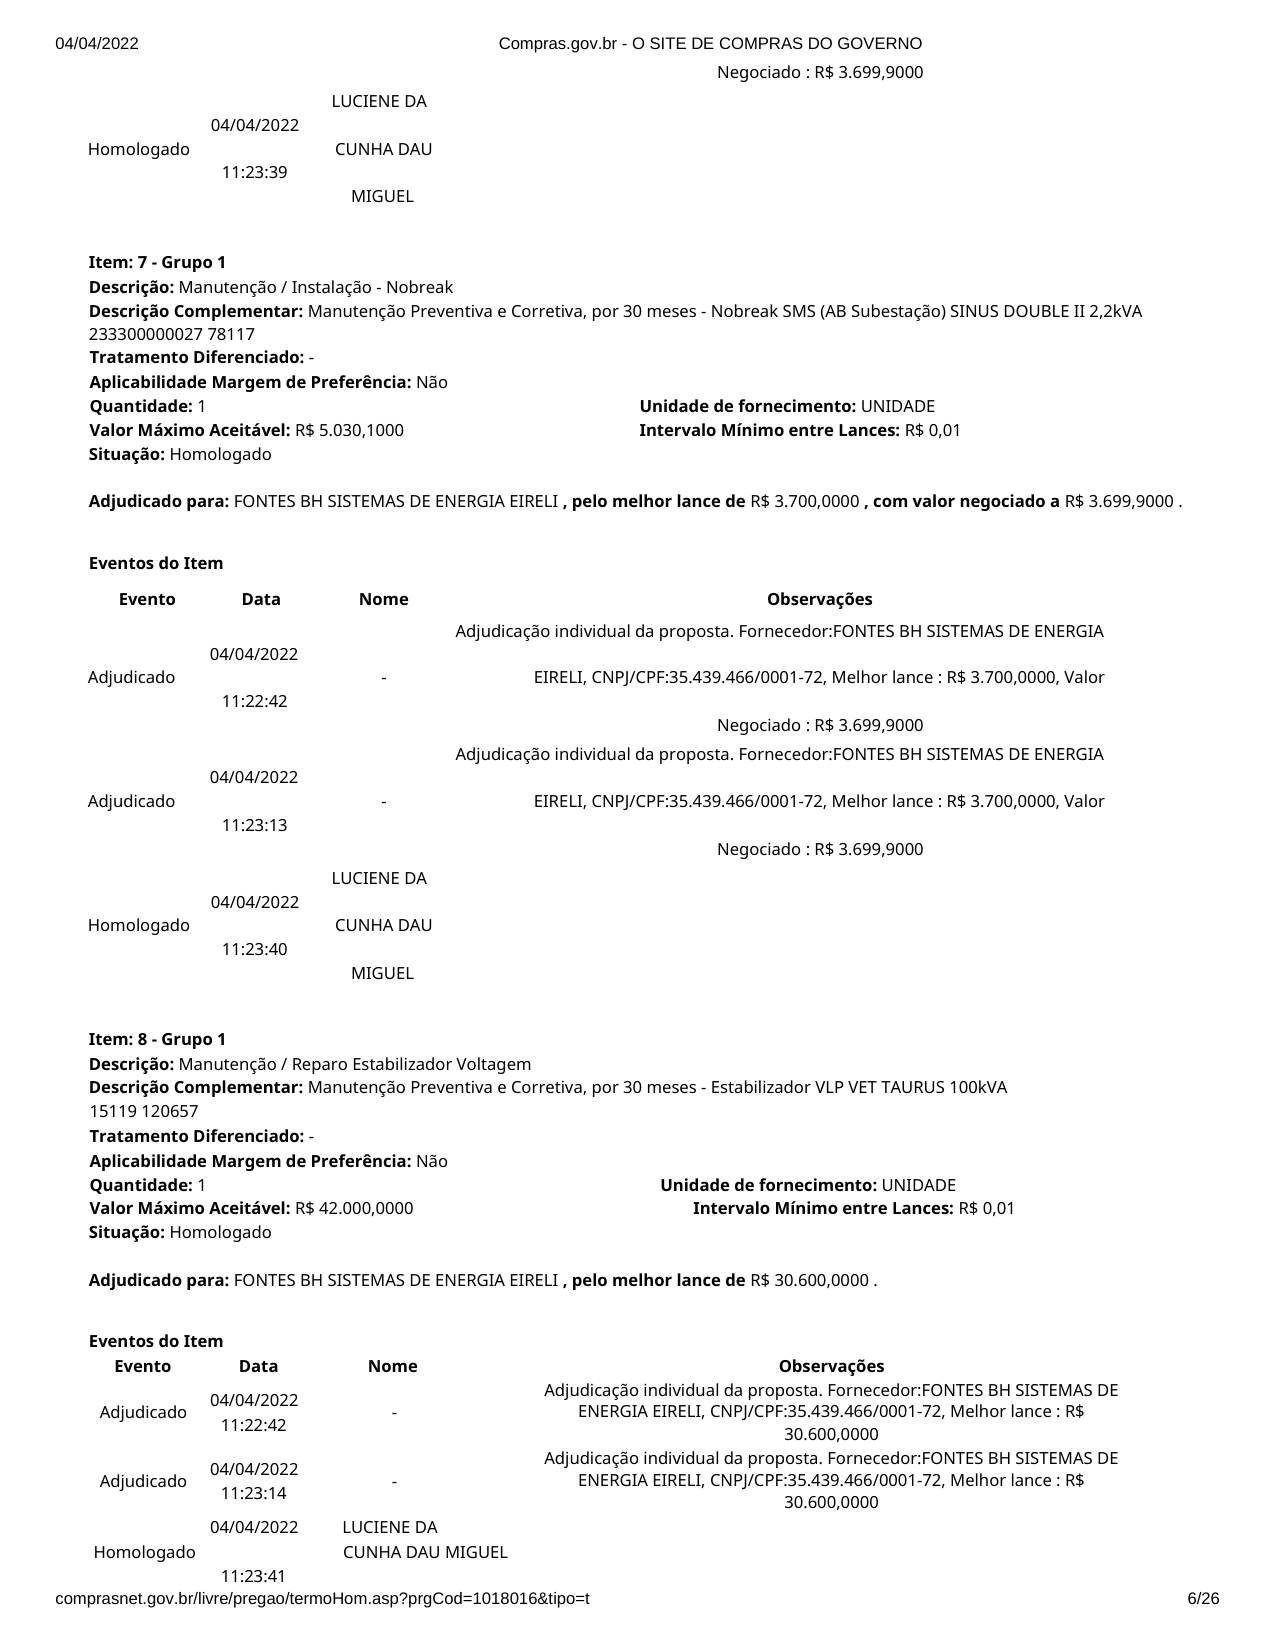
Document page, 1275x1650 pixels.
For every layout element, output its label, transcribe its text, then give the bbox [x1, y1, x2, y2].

table_cell - [342, 1379, 510, 1447]
table_cell Valor Máximo Aceitável: R$ 42.000,0000 [89, 1197, 586, 1221]
text Evento Data Nome Observações [88, 583, 1186, 611]
text Homologado CUNHA DAU [88, 137, 1186, 160]
table_cell Quantidade: 1 [89, 395, 639, 418]
table_cell Adjudicado [93, 1379, 210, 1447]
table_cell Unidade de fornecimento: UNIDADE [586, 1173, 1016, 1197]
text Situação: Homologado [89, 1221, 1185, 1243]
text Homologado CUNHA DAU [88, 914, 1186, 937]
table_cell 04/04/2022 11:23:14 [210, 1448, 342, 1516]
text Adjudicado - EIRELI, CNPJ/CPF:35.439.466/0001-72, Melhor lance : R$ 3.700,0000, Valor [88, 790, 1186, 812]
text LUCIENE DA [331, 90, 1185, 113]
text Item: 7 - Grupo 1 [89, 251, 1106, 273]
text 11:22:42 [222, 690, 1185, 712]
table_header 15119 120657 Tratamento Diferenciado: - Aplicabilidade Margem de Preferência: Não [89, 1100, 586, 1173]
table_cell Unidade de fornecimento: UNIDADE [639, 395, 1016, 418]
text Item: 8 - Grupo 1 [89, 1027, 1106, 1050]
table_header Data [210, 1355, 342, 1379]
table_header Nome [342, 1355, 510, 1379]
table_cell [510, 1516, 1153, 1588]
text 04/04/2022 [211, 890, 1185, 913]
text MIGUEL [351, 961, 1185, 984]
text Adjudicação individual da proposta. Fornecedor:FONTES BH SISTEMAS DE ENERGIA 04/04/2022 [209, 619, 1185, 665]
table_header [586, 1100, 1016, 1173]
text Negociado : R$ 3.699,9000 [454, 837, 1186, 860]
table_header Observações [510, 1355, 1153, 1379]
table_header Evento [93, 1355, 210, 1379]
table_cell LUCIENE DA CUNHA DAU MIGUEL [342, 1516, 510, 1588]
table_header [639, 346, 1016, 395]
table_cell Adjudicado [93, 1448, 210, 1516]
table_cell Intervalo Mínimo entre Lances: R$ 0,01 [586, 1197, 1016, 1221]
table_cell - [342, 1448, 510, 1516]
text Descrição: Manutenção / Reparo Estabilizador Voltagem [89, 1052, 1185, 1075]
text Descrição Complementar: Manutenção Preventiva e Corretiva, por 30 meses - Estabilizador VLP VET TAURUS 100kVA [89, 1076, 1185, 1098]
table_cell Adjudicação individual da proposta. Fornecedor:FONTES BH SISTEMAS DE ENERGIA EIRELI, CNPJ/CPF:35.439.466/0001-72, Melhor lance : R$ 30.600,0000 [510, 1379, 1153, 1447]
text Descrição: Manutenção / Instalação - Nobreak [89, 276, 1185, 298]
text 11:23:40 [222, 938, 1185, 960]
table_cell 04/04/2022 Homologado 11:23:41 [93, 1516, 342, 1588]
text Descrição Complementar: Manutenção Preventiva e Corretiva, por 30 meses - Nobreak SMS (AB Subestação) SINUS DOUBLE II 2,2kVA 233300000027 78117 [89, 299, 1185, 345]
text 11:23:39 [222, 161, 1185, 184]
text Adjudicado - EIRELI, CNPJ/CPF:35.439.466/0001-72, Melhor lance : R$ 3.700,0000, Valor [88, 666, 1186, 689]
text Situação: Homologado [89, 442, 1185, 465]
text Eventos do Item [89, 552, 1106, 574]
text 04/04/2022 [211, 114, 1185, 136]
table_header Tratamento Diferenciado: - Aplicabilidade Margem de Preferência: Não [89, 346, 639, 395]
table_cell Valor Máximo Aceitável: R$ 5.030,1000 [89, 419, 639, 442]
text Adjudicado para: FONTES BH SISTEMAS DE ENERGIA EIRELI , pelo melhor lance de R$ 30.600,0000 . [89, 1268, 1185, 1291]
text Eventos do Item [89, 1330, 1106, 1353]
text Negociado : R$ 3.699,9000 [454, 713, 1186, 736]
text 11:23:13 [222, 813, 1185, 836]
table_cell 04/04/2022 11:22:42 [210, 1379, 342, 1447]
text MIGUEL [351, 184, 1185, 207]
text Negociado : R$ 3.699,9000 [454, 60, 1186, 83]
text LUCIENE DA [331, 867, 1185, 889]
text Adjudicado para: FONTES BH SISTEMAS DE ENERGIA EIRELI , pelo melhor lance de R$ 3.700,0000 , com valor negociado a R$ 3.699,9000 . [89, 490, 1185, 513]
text Adjudicação individual da proposta. Fornecedor:FONTES BH SISTEMAS DE ENERGIA 04/04/2022 [209, 743, 1185, 789]
table_cell Adjudicação individual da proposta. Fornecedor:FONTES BH SISTEMAS DE ENERGIA EIRELI, CNPJ/CPF:35.439.466/0001-72, Melhor lance : R$ 30.600,0000 [510, 1448, 1153, 1516]
table_cell Quantidade: 1 [89, 1173, 586, 1197]
table_cell Intervalo Mínimo entre Lances: R$ 0,01 [639, 419, 1016, 442]
